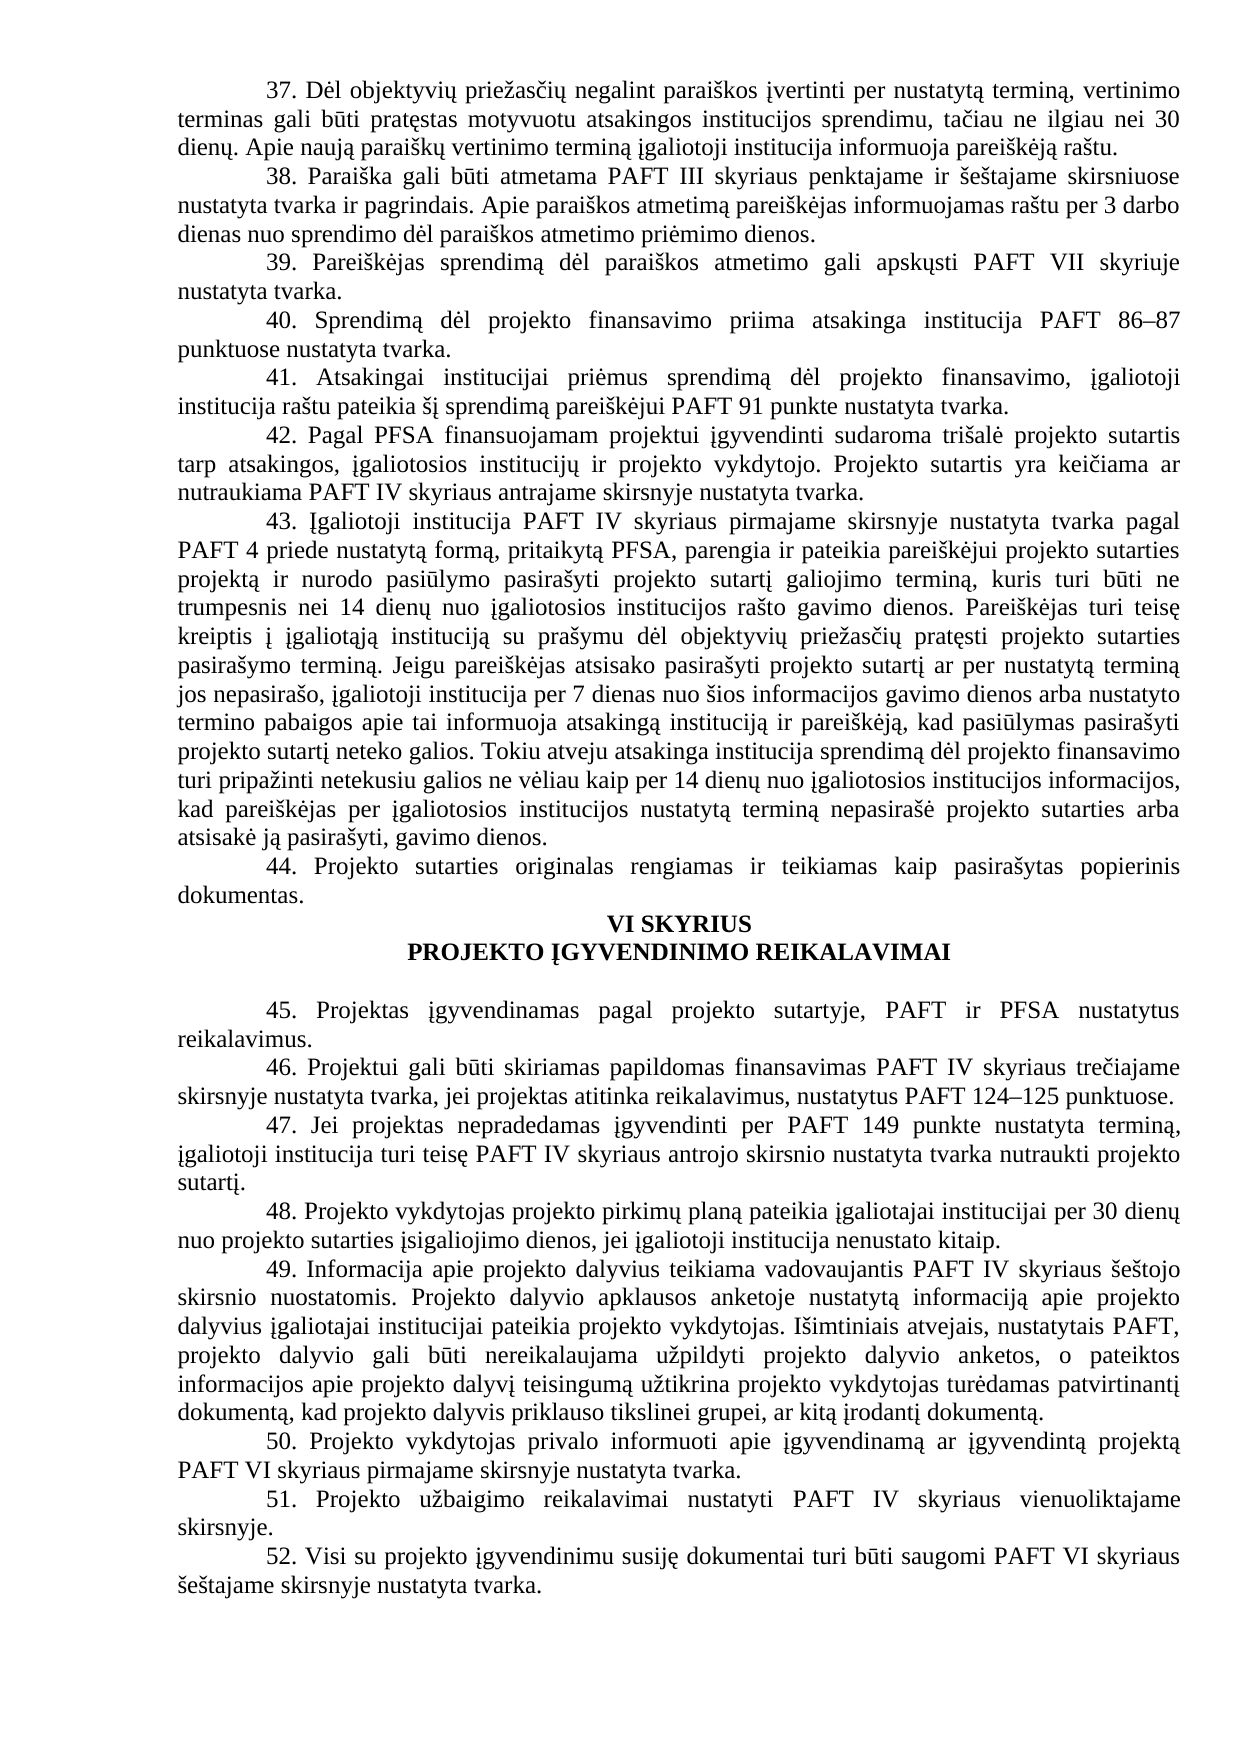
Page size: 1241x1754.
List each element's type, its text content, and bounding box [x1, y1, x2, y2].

text PROJEKTO ĮGYVENDINIMO REIKALAVIMAI [177, 937, 1181, 966]
text 38. Paraiška gali būti atmetama PAFT III skyriaus penktajame ir šeštajame skirsniuose nustatyta tvarka ir pagrindais. Apie paraiškos atmetimą pareiškėjas informuojamas raštu per 3 darbo dienas nuo sprendimo dėl paraiškos atmetimo priėmimo dienos. [177, 161, 1181, 247]
text 47. Jei projektas nepradedamas įgyvendinti per PAFT 149 punkte nustatyta terminą, įgaliotoji institucija turi teisę PAFT IV skyriaus antrojo skirsnio nustatyta tvarka nutraukti projekto sutartį. [177, 1110, 1181, 1196]
text VI SKYRIUS [177, 909, 1181, 937]
text 46. Projektui gali būti skiriamas papildomas finansavimas PAFT IV skyriaus trečiajame skirsnyje nustatyta tvarka, jei projektas atitinka reikalavimus, nustatytus PAFT 124–125 punktuose. [177, 1052, 1181, 1110]
text 37. Dėl objektyvių priežasčių negalint paraiškos įvertinti per nustatytą terminą, vertinimo terminas gali būti pratęstas motyvuotu atsakingos institucijos sprendimu, tačiau ne ilgiau nei 30 dienų. Apie naują paraiškų vertinimo terminą įgaliotoji institucija informuoja pareiškėją raštu. [177, 75, 1181, 161]
text 48. Projekto vykdytojas projekto pirkimų planą pateikia įgaliotajai institucijai per 30 dienų nuo projekto sutarties įsigaliojimo dienos, jei įgaliotoji institucija nenustato kitaip. [177, 1196, 1181, 1254]
text 45. Projektas įgyvendinamas pagal projekto sutartyje, PAFT ir PFSA nustatytus reikalavimus. [177, 995, 1181, 1052]
text 41. Atsakingai institucijai priėmus sprendimą dėl projekto finansavimo, įgaliotoji institucija raštu pateikia šį sprendimą pareiškėjui PAFT 91 punkte nustatyta tvarka. [177, 362, 1181, 420]
text 44. Projekto sutarties originalas rengiamas ir teikiamas kaip pasirašytas popierinis dokumentas. [177, 851, 1181, 909]
text 43. Įgaliotoji institucija PAFT IV skyriaus pirmajame skirsnyje nustatyta tvarka pagal PAFT 4 priede nustatytą formą, pritaikytą PFSA, parengia ir pateikia pareiškėjui projekto sutarties projektą ir nurodo pasiūlymo pasirašyti projekto sutartį galiojimo terminą, kuris turi būti ne trumpesnis nei 14 dienų nuo įgaliotosios institucijos rašto gavimo dienos. Pareiškėjas turi teisę kreiptis į įgaliotąją instituciją su prašymu dėl objektyvių priežasčių pratęsti projekto sutarties pasirašymo terminą. Jeigu pareiškėjas atsisako pasirašyti projekto sutartį ar per nustatytą terminą jos nepasirašo, įgaliotoji institucija per 7 dienas nuo šios informacijos gavimo dienos arba nustatyto termino pabaigos apie tai informuoja atsakingą instituciją ir pareiškėją, kad pasiūlymas pasirašyti projekto sutartį neteko galios. Tokiu atveju atsakinga institucija sprendimą dėl projekto finansavimo turi pripažinti netekusiu galios ne vėliau kaip per 14 dienų nuo įgaliotosios institucijos informacijos, kad pareiškėjas per įgaliotosios institucijos nustatytą terminą nepasirašė projekto sutarties arba atsisakė ją pasirašyti, gavimo dienos. [177, 506, 1181, 851]
text 40. Sprendimą dėl projekto finansavimo priima atsakinga institucija PAFT 86–87 punktuose nustatyta tvarka. [177, 305, 1181, 362]
text 52. Visi su projekto įgyvendinimu susiję dokumentai turi būti saugomi PAFT VI skyriaus šeštajame skirsnyje nustatyta tvarka. [177, 1541, 1181, 1599]
text 50. Projekto vykdytojas privalo informuoti apie įgyvendinamą ar įgyvendintą projektą PAFT VI skyriaus pirmajame skirsnyje nustatyta tvarka. [177, 1426, 1181, 1484]
text 39. Pareiškėjas sprendimą dėl paraiškos atmetimo gali apskųsti PAFT VII skyriuje nustatyta tvarka. [177, 247, 1181, 305]
text 42. Pagal PFSA finansuojamam projektui įgyvendinti sudaroma trišalė projekto sutartis tarp atsakingos, įgaliotosios institucijų ir projekto vykdytojo. Projekto sutartis yra keičiama ar nutraukiama PAFT IV skyriaus antrajame skirsnyje nustatyta tvarka. [177, 420, 1181, 506]
text 51. Projekto užbaigimo reikalavimai nustatyti PAFT IV skyriaus vienuoliktajame skirsnyje. [177, 1484, 1181, 1541]
text 49. Informacija apie projekto dalyvius teikiama vadovaujantis PAFT IV skyriaus šeštojo skirsnio nuostatomis. Projekto dalyvio apklausos anketoje nustatytą informaciją apie projekto dalyvius įgaliotajai institucijai pateikia projekto vykdytojas. Išimtiniais atvejais, nustatytais PAFT, projekto dalyvio gali būti nereikalaujama užpildyti projekto dalyvio anketos, o pateiktos informacijos apie projekto dalyvį teisingumą užtikrina projekto vykdytojas turėdamas patvirtinantį dokumentą, kad projekto dalyvis priklauso tikslinei grupei, ar kitą įrodantį dokumentą. [177, 1254, 1181, 1426]
